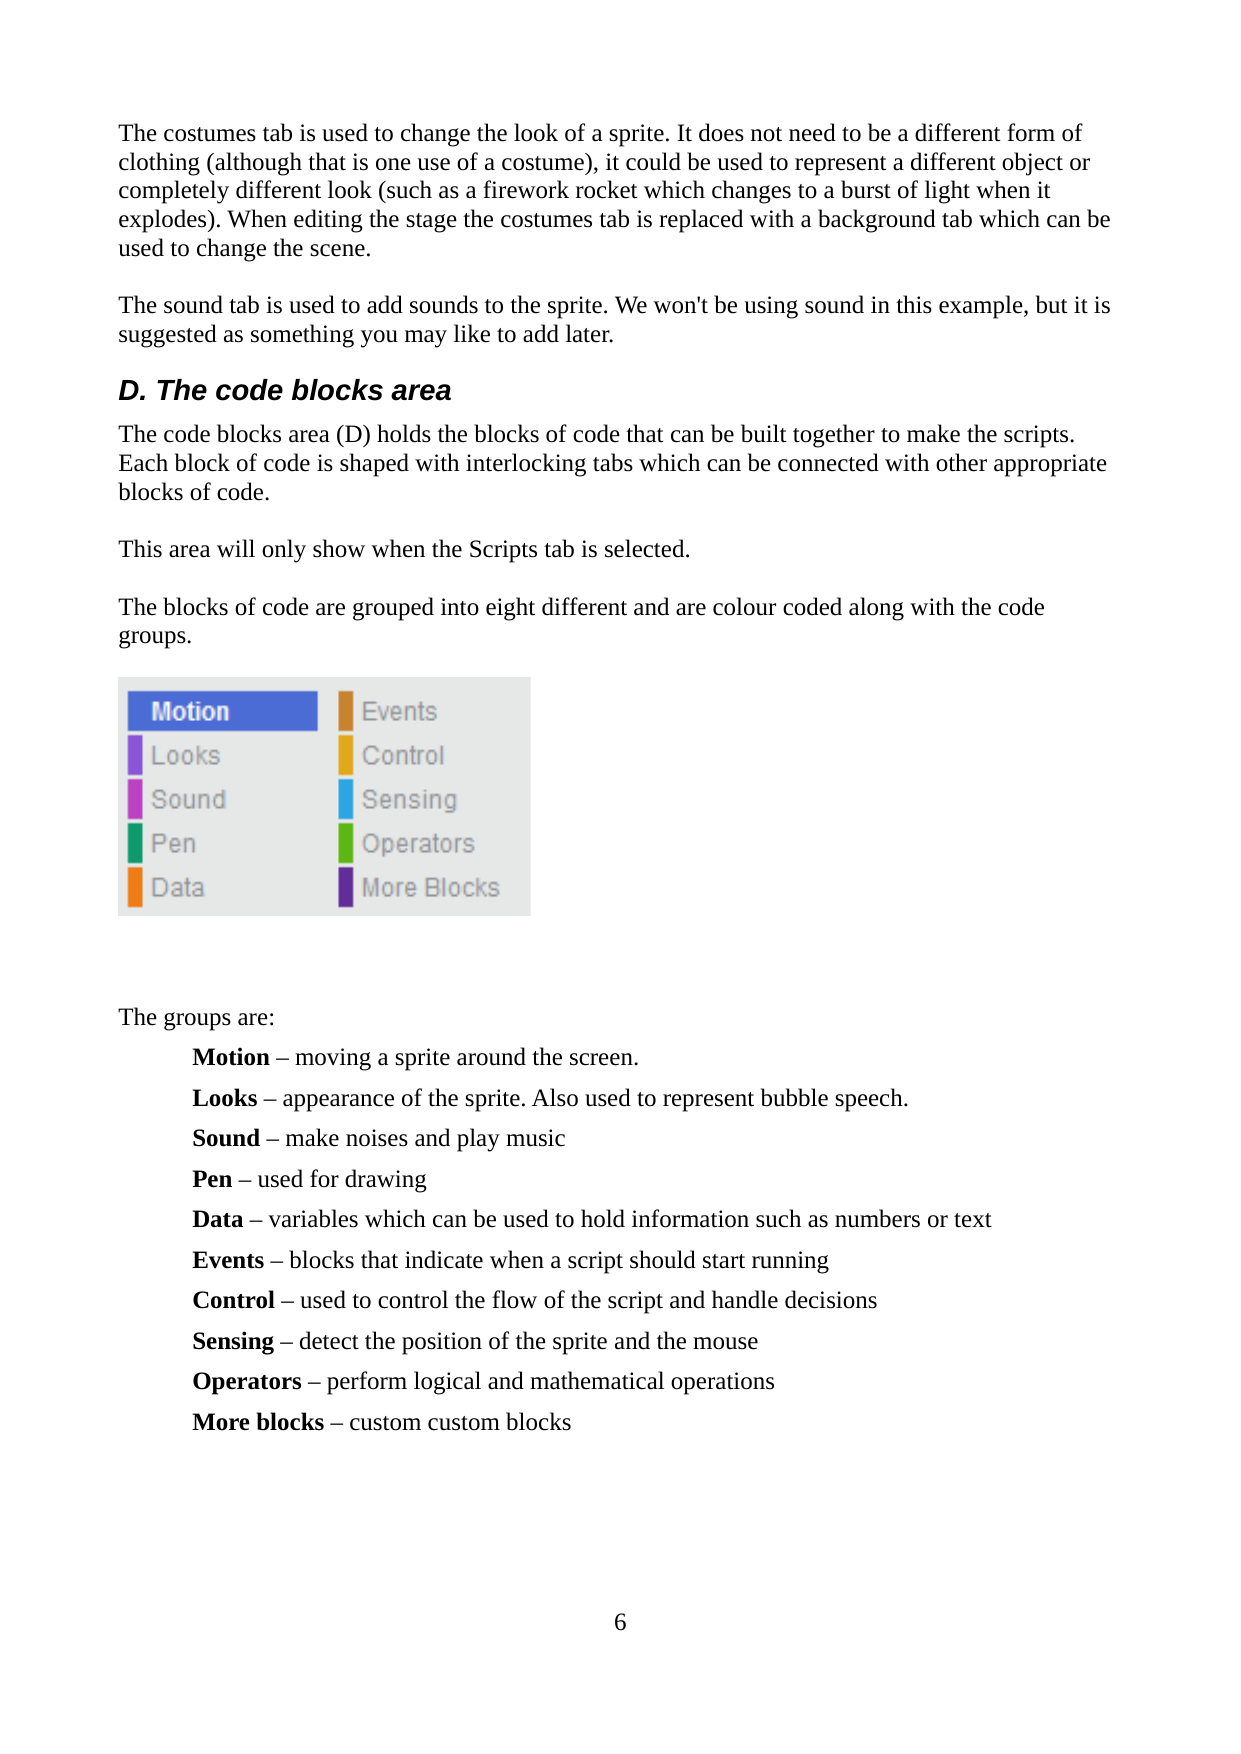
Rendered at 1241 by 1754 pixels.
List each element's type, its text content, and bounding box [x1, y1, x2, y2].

subtitle D. The code blocks area [118, 373, 1122, 407]
text The costumes tab is used to change the look of a sprite. It does not need to be a different form of clothing (although that is one use of a costume), it could be used to represent a different object or completely different look (such as a firework rocket which changes to a burst of light when it explodes). When editing the stage the costumes tab is replaced with a background tab which can be used to change the scene. [118, 118, 1122, 262]
text Pen – used for drawing [192, 1164, 1122, 1193]
text Sound – make noises and play music [192, 1123, 1122, 1152]
text The blocks of code are grouped into eight different and are colour coded along with the code groups. [118, 592, 1122, 678]
text More blocks – custom custom blocks [192, 1407, 1122, 1436]
text Looks – appearance of the sprite. Also used to represent bubble speech. [192, 1083, 1122, 1112]
text This area will only show when the Scripts tab is selected. [118, 534, 1122, 563]
text Data – variables which can be used to hold information such as numbers or text [192, 1204, 1122, 1233]
text Control – used to control the flow of the script and handle decisions [192, 1285, 1122, 1314]
text Motion – moving a sprite around the screen. [192, 1042, 1122, 1071]
text The code blocks area (D) holds the blocks of code that can be built together to make the scripts. Each block of code is shaped with interlocking tabs which can be connected with other appropriate blocks of code. [118, 419, 1122, 505]
text Events – blocks that indicate when a script should start running [192, 1245, 1122, 1274]
text The sound tab is used to add sounds to the sprite. We won't be using sound in this example, but it is suggested as something you may like to add later. [118, 291, 1122, 348]
text Operators – perform logical and mathematical operations [192, 1366, 1122, 1395]
text Sensing – detect the position of the sprite and the mouse [192, 1326, 1122, 1355]
text The groups are: [118, 1002, 1122, 1031]
